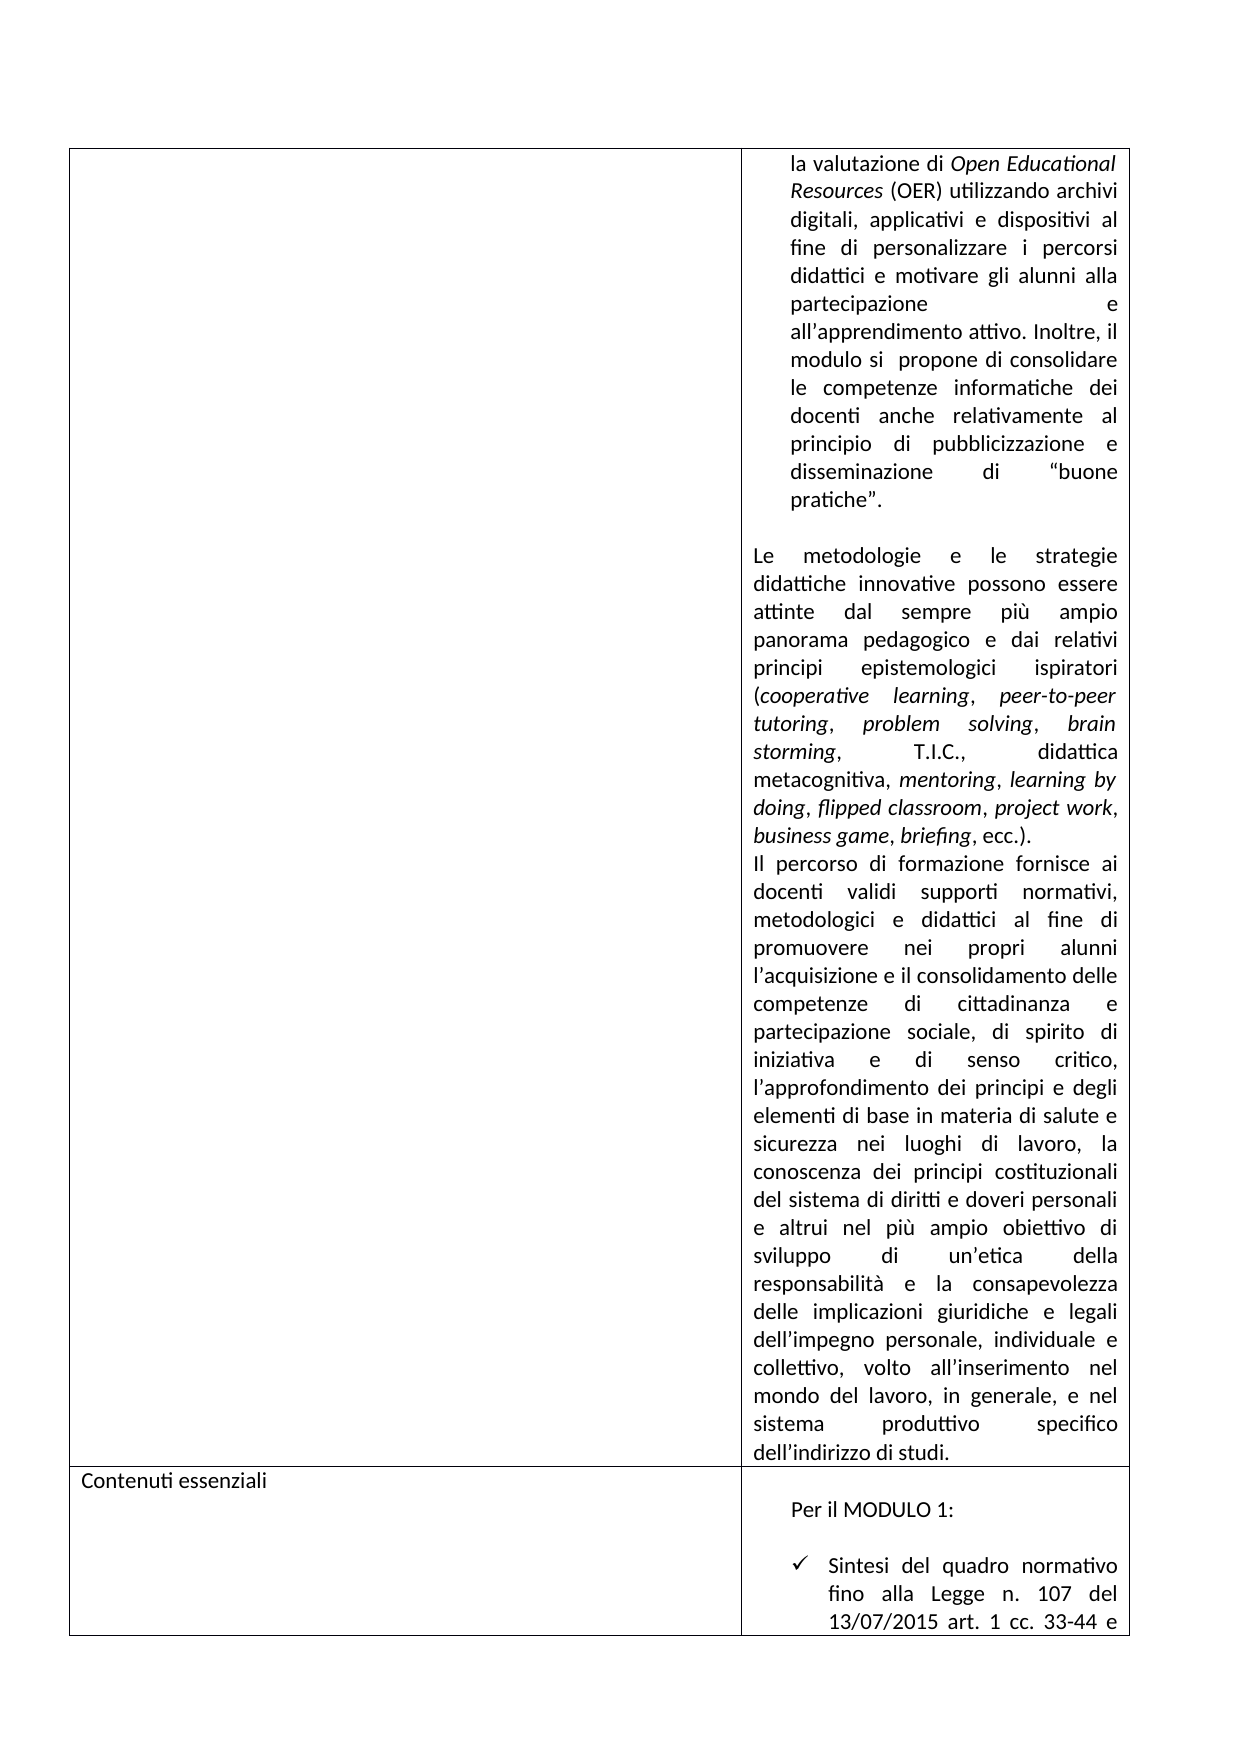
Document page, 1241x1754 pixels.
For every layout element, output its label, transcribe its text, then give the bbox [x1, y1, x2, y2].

table_cell Il percorso predispone attività laboratoriali i cui esiti formativi si intendono funzionali in termini di spendibilità, diffusione operativa e applicabilità ai contesti scolastici di servizio dei docenti partecipanti secondo quanto previsto dalla normativa vigente per il triennio 2019-2022 relativa alla formazione in servizio del personale scolastico e coerentemente con le esigenze formative emerse ai diversi livelli territoriali. Il percorso concorre alla crescita professionale del docente promuovendo lo sviluppo condiviso, orientato e guidato di conoscenze e competenze culturali, disciplinari, trasversali, didattiche, metodologiche e relazionali. Il MODULO 1 propone la progettazione e la realizzazione di un “Libretto dello studente lavoratore” in alternanza scuola-lavoro, stage e tirocini recentemente ridenominati “percorsi per le competenze trasversali e per l’orientamento” (PCTO). Il “libretto dello studente lavoratore” è uno strumento che assume valore sia formativo che documentale coerente con un approccio euristico all’apprendimento e la valorizzazione della dimensione sociale dell’apprendimento situato e collaborativo. L’uso e la realizzazione del Libretto si collocano utilmente nell’ambito dell’educazione all’imprenditorialità e della formazione in materia di salute e sicurezza nei luoghi di lavoro. Il laboratorio è declinato nelle fasi di studio della normativa vigente, di analisi dei contesti di azione e svolgimento dell’esperienza di alternanza scuola-lavoro, di tirocini e stage, di rilevazione dei bisogni formativi e dei risultati attesi, di individuazione delle informazioni che dovrebbe contenere il libretto, l’attribuzione dei compiti di compilazione ai soggetti di competenza, la progettazione dell’interfaccia grafica e delle sezioni precompilate e da compilare. Il MODULO 2 è incentrato sull’innovazione didattica, promuove l’uso progettato e orientato di T.I.C., L.I.M., laboratori informatici, BYOD, la ricerca di learning objects e l’esplorazione di piattaforme e ambienti digitali. L’uso integrato delle risorse multimediali nei processi di apprendimento intende offrire contesti di approfondimento delle conoscenze dei docenti in materia di salute e sicurezza, così da sperimentare la ricerca, la scelta e la valutazione di Open Educational Resources (OER) utilizzando archivi digitali, applicativi e dispositivi al fine di personalizzare i percorsi didattici e motivare gli alunni alla partecipazione e all’apprendimento attivo. Inoltre, il modulo si propone di consolidare le competenze informatiche dei docenti anche relativamente al principio di pubblicizzazione e disseminazione di “buone pratiche”. Le metodologie e le strategie didattiche innovative possono essere attinte dal sempre più ampio panorama pedagogico e dai relativi principi epistemologici ispiratori (cooperative learning, peer-to-peer tutoring, problem solving, brain storming, T.I.C., didattica metacognitiva, mentoring, learning by doing, flipped classroom, project work, business game, briefing, ecc.). Il percorso di formazione fornisce ai docenti validi supporti normativi, metodologici e didattici al fine di promuovere nei propri alunni l’acquisizione e il consolidamento delle competenze di cittadinanza e partecipazione sociale, di spirito di iniziativa e di senso critico, l’approfondimento dei principi e degli elementi di base in materia di salute e sicurezza nei luoghi di lavoro, la conoscenza dei principi costituzionali del sistema di diritti e doveri personali e altrui nel più ampio obiettivo di sviluppo di un’etica della responsabilità e la consapevolezza delle implicazioni giuridiche e legali dell’impegno personale, individuale e collettivo, volto all’inserimento nel mondo del lavoro, in generale, e nel sistema produttivo specifico dell’indirizzo di studi. [742, 149, 1129, 1466]
table_cell Per il MODULO 1: Sintesi del quadro normativo fino alla Legge n. 107 del 13/07/2015 art. 1 cc. 33-44 e ss.mm.ii. relativamente all’Alternanza scuola-lavoro, tirocini e apprendistato. D.M. n. 774 del 4/09/2019 e le Linee guida in merito ai percorsi per le competenze trasversali e per l'orientamento. La carta dei diritti e dei doveri delle studentesse e degli studenti in alternanza La Piattaforma dell’Alternanza scuola lavoro: https://www.istruzione.it/alternanza/ D.Lgs. n. 81 del 9/04/2008 Testo unico sulla salute e sicurezza sul lavoro. Per il MODULO 2: Concetti di rischio, danno, prevenzione, protezione, organizzazione della prevenzione, diritti e doveri dei vari soggetti della scuola, organi di vigilanza, controllo e assistenza rischi riferiti alle mansioni ed ai possibili danni, alle conseguenti misure e procedure di prevenzione e protezione caratteristiche del settore o comparto di appartenenza (scuola). Sitografia esemplificativa: http://www.sicurezzanetwork.org/wp/sicurello-si/i-giochi-di-sicurello-si/i-giochi-di-sicurello-si/ https://scacciarischi.it/it/ https://padlet.com/contuscilla/kxmj7vtdwuyy http://fc.retecivica.milano.it/dallo%20staff/moderatori/rcmweb/tesoro/suk/sicuri.htm https://progettosafe.wordpress.com/la-sicurezza-nei-luoghi-di-lavoro/ https://kahoot.it/#/ http://www.socrative.com/ https://www.mindomo.com/it/ https://www.thinglink.com [742, 1467, 1129, 1635]
table_cell [70, 149, 741, 1466]
table_cell Contenuti essenziali [70, 1467, 741, 1635]
